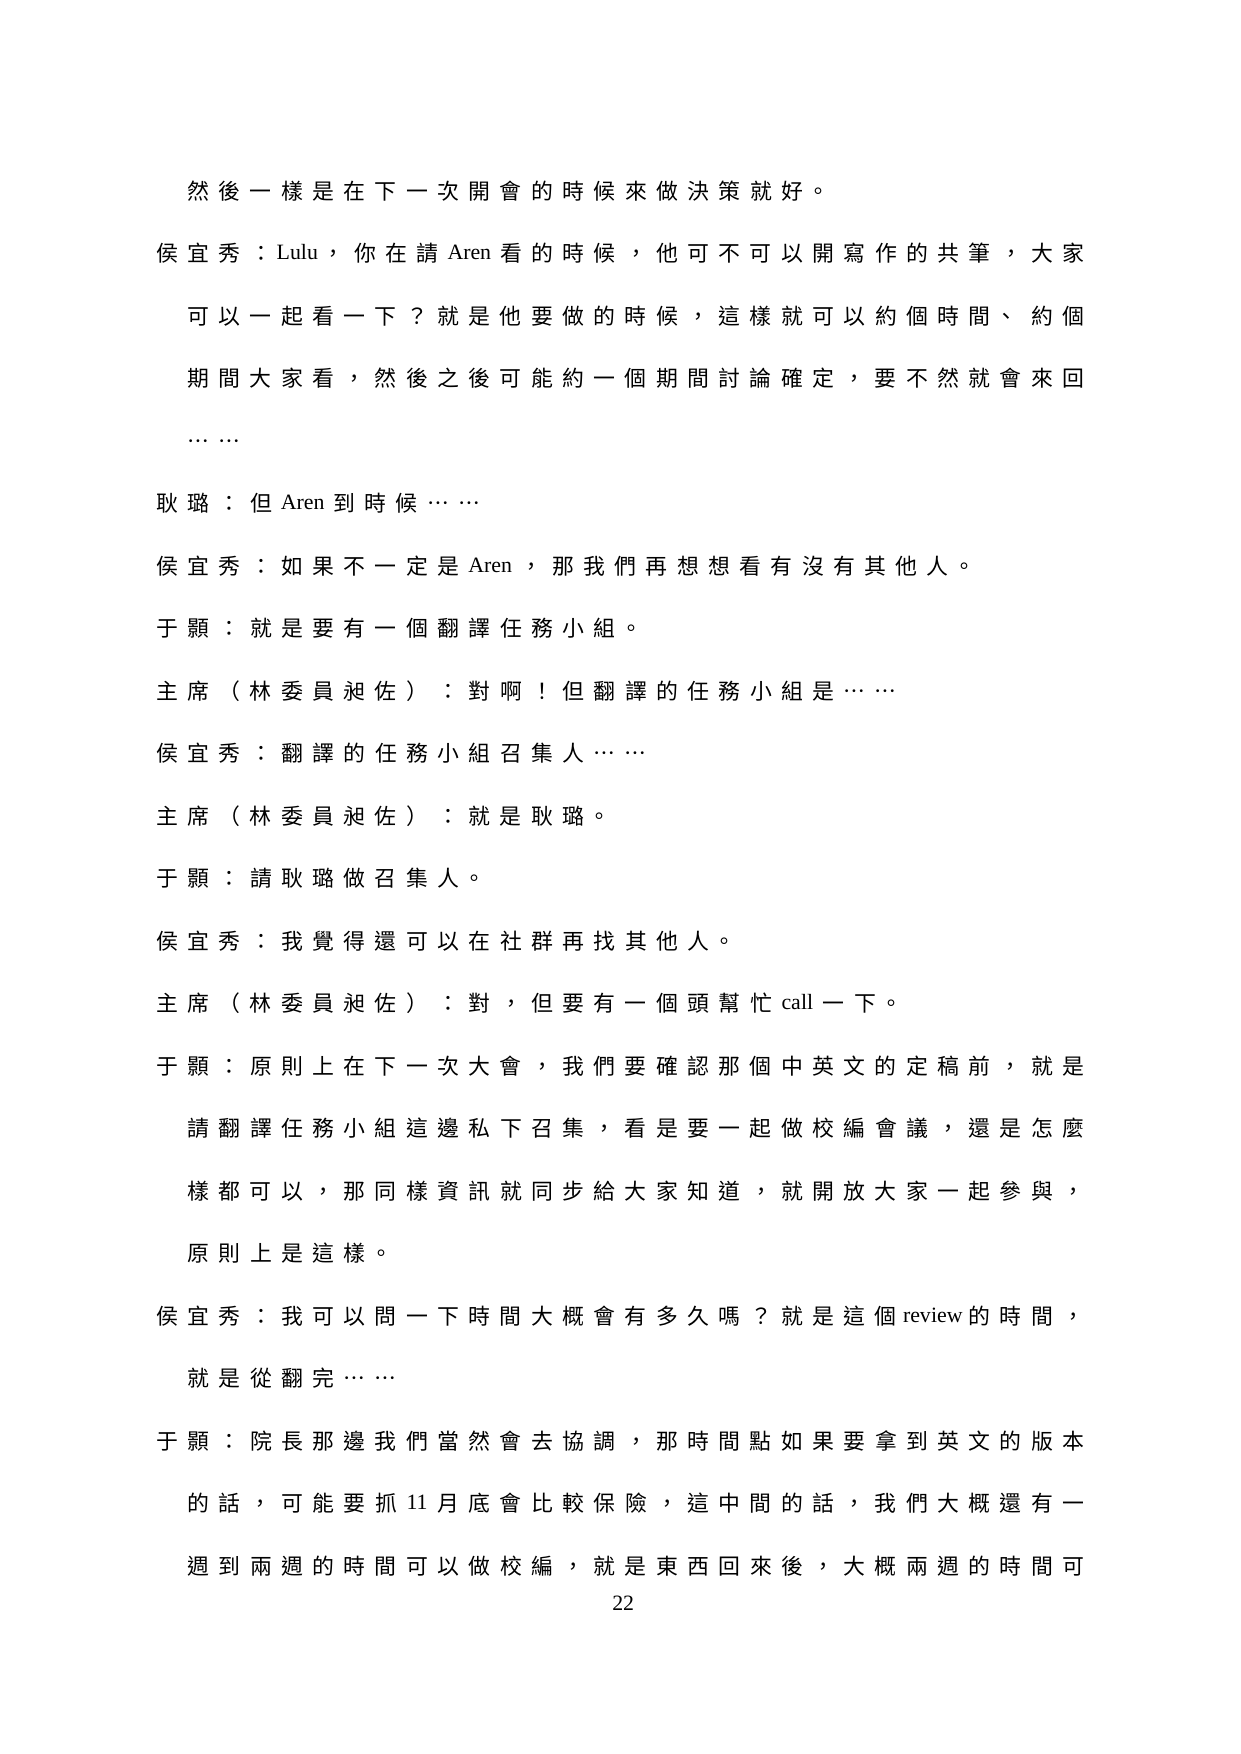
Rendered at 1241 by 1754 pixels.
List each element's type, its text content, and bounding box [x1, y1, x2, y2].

text 主席（林委員昶佐）：對啊！但翻譯的任務小組是…… [151, 658, 1089, 721]
text 侯宜秀：我可以問一下時間大概會有多久嗎？就是這個review的時間，就是從翻完…… [151, 1283, 1089, 1408]
text 主席（林委員昶佐）：對，但要有一個頭幫忙call一下。 [151, 971, 1089, 1033]
text 耿璐：但Aren到時候…… [151, 471, 1089, 533]
text 于顥：就是要有一個翻譯任務小組。 [151, 596, 1089, 658]
text 于顥：請耿璐做召集人。 [151, 846, 1089, 908]
text 侯宜秀：如果不一定是Aren，那我們再想想看有沒有其他人。 [151, 533, 1089, 596]
text 侯宜秀：Lulu，你在請Aren看的時候，他可不可以開寫作的共筆，大家可以一起看一下？就是他要做的時候，這樣就可以約個時間、約個期間大家看，然後之後可能約一個期間討論確定，要不然就會來回…… [151, 221, 1089, 471]
text 主席（林委員昶佐）：就是耿璐。 [151, 783, 1089, 846]
text 侯宜秀：我覺得還可以在社群再找其他人。 [151, 908, 1089, 971]
text 侯宜秀：翻譯的任務小組召集人…… [151, 721, 1089, 783]
text 于顥：院長那邊我們當然會去協調，那時間點如果要拿到英文的版本的話，可能要抓11月底會比較保險，這中間的話，我們大概還有一週到兩週的時間可以做校編，就是東西回來後，大概兩週的時間可 [151, 1408, 1089, 1584]
text 于顥：原則上在下一次大會，我們要確認那個中英文的定稿前，就是請翻譯任務小組這邊私下召集，看是要一起做校編會議，還是怎麼樣都可以，那同樣資訊就同步給大家知道，就開放大家一起參與，原則上是這樣。 [151, 1033, 1089, 1283]
text 然後一樣是在下一次開會的時候來做決策就好。 [151, 158, 1089, 221]
